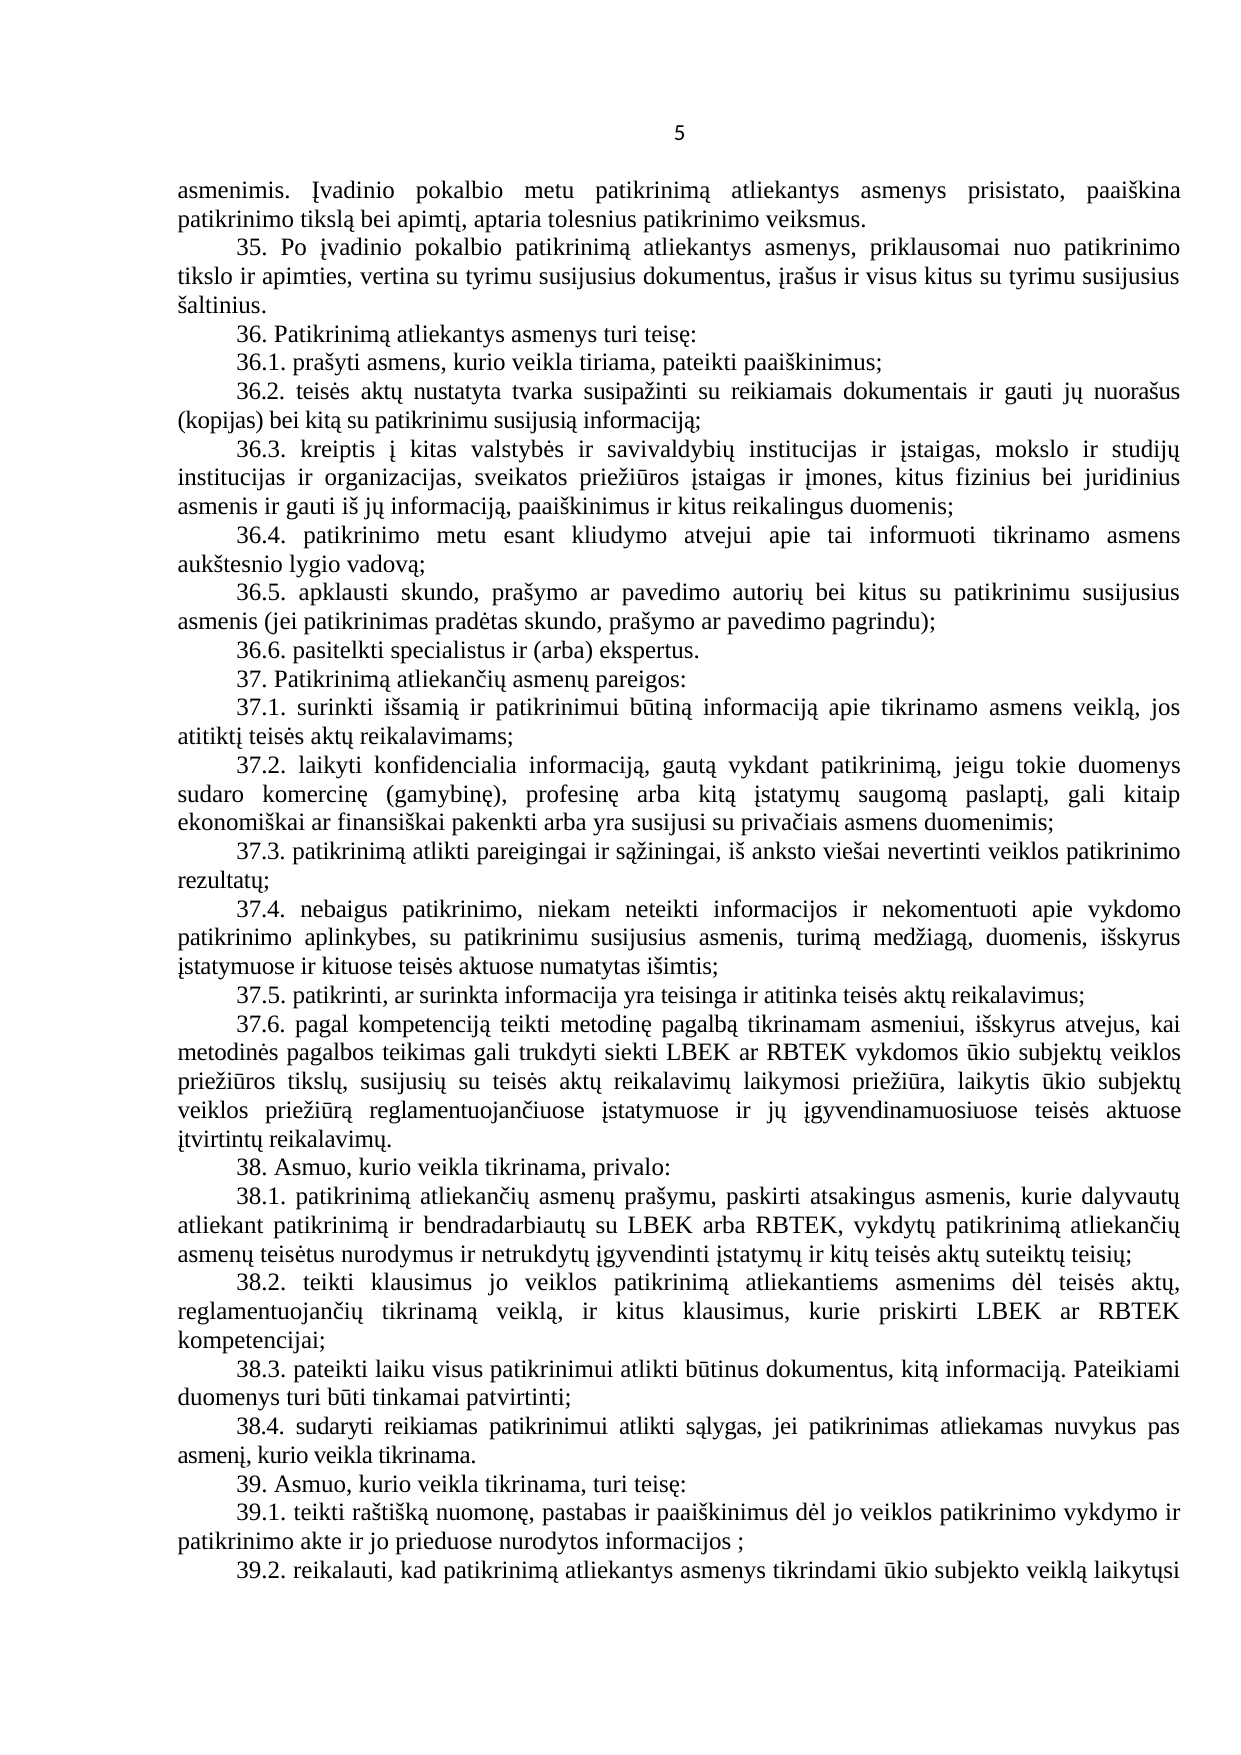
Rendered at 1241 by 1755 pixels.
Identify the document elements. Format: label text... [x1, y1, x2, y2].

text 37.6. pagal kompetenciją teikti metodinę pagalbą tikrinamam asmeniui, išskyrus atvejus, kai metodinės pagalbos teikimas gali trukdyti siekti LBEK ar RBTEK vykdomos ūkio subjektų veiklos priežiūros tikslų, susijusių su teisės aktų reikalavimų laikymosi priežiūra, laikytis ūkio subjektų veiklos priežiūrą reglamentuojančiuose įstatymuose ir jų įgyvendinamuosiuose teisės aktuose įtvirtintų reikalavimų. [177, 1009, 1181, 1152]
text 37.2. laikyti konfidencialia informaciją, gautą vykdant patikrinimą, jeigu tokie duomenys sudaro komercinę (gamybinę), profesinę arba kitą įstatymų saugomą paslaptį, gali kitaip ekonomiškai ar finansiškai pakenkti arba yra susijusi su privačiais asmens duomenimis; [177, 750, 1181, 836]
text 36.5. apklausti skundo, prašymo ar pavedimo autorių bei kitus su patikrinimu susijusius asmenis (jei patikrinimas pradėtas skundo, prašymo ar pavedimo pagrindu); [177, 577, 1181, 635]
text 38.1. patikrinimą atliekančių asmenų prašymu, paskirti atsakingus asmenis, kurie dalyvautų atliekant patikrinimą ir bendradarbiautų su LBEK arba RBTEK, vykdytų patikrinimą atliekančių asmenų teisėtus nurodymus ir netrukdytų įgyvendinti įstatymų ir kitų teisės aktų suteiktų teisių; [177, 1181, 1181, 1267]
text 36.3. kreiptis į kitas valstybės ir savivaldybių institucijas ir įstaigas, mokslo ir studijų institucijas ir organizacijas, sveikatos priežiūros įstaigas ir įmones, kitus fizinius bei juridinius asmenis ir gauti iš jų informaciją, paaiškinimus ir kitus reikalingus duomenis; [177, 434, 1181, 520]
text 39. Asmuo, kurio veikla tikrinama, turi teisę: [177, 1469, 1181, 1497]
text 39.1. teikti raštišką nuomonę, pastabas ir paaiškinimus dėl jo veiklos patikrinimo vykdymo ir patikrinimo akte ir jo prieduose nurodytos informacijos ; [177, 1497, 1181, 1555]
text asmenimis. Įvadinio pokalbio metu patikrinimą atliekantys asmenys prisistato, paaiškina patikrinimo tikslą bei apimtį, aptaria tolesnius patikrinimo veiksmus. [177, 175, 1181, 232]
text 36. Patikrinimą atliekantys asmenys turi teisę: [177, 319, 1181, 347]
text 37. Patikrinimą atliekančių asmenų pareigos: [177, 664, 1181, 692]
text 35. Po įvadinio pokalbio patikrinimą atliekantys asmenys, priklausomai nuo patikrinimo tikslo ir apimties, vertina su tyrimu susijusius dokumentus, įrašus ir visus kitus su tyrimu susijusius šaltinius. [177, 232, 1181, 319]
text 37.3. patikrinimą atlikti pareigingai ir sąžiningai, iš anksto viešai nevertinti veiklos patikrinimo rezultatų; [177, 836, 1181, 894]
text 36.6. pasitelkti specialistus ir (arba) ekspertus. [177, 635, 1181, 664]
text 38. Asmuo, kurio veikla tikrinama, privalo: [177, 1152, 1181, 1181]
text 38.4. sudaryti reikiamas patikrinimui atlikti sąlygas, jei patikrinimas atliekamas nuvykus pas asmenį, kurio veikla tikrinama. [177, 1411, 1181, 1469]
text 39.2. reikalauti, kad patikrinimą atliekantys asmenys tikrindami ūkio subjekto veiklą laikytųsi [177, 1555, 1181, 1584]
text 37.5. patikrinti, ar surinkta informacija yra teisinga ir atitinka teisės aktų reikalavimus; [177, 980, 1181, 1009]
text 36.4. patikrinimo metu esant kliudymo atvejui apie tai informuoti tikrinamo asmens aukštesnio lygio vadovą; [177, 520, 1181, 577]
text 38.3. pateikti laiku visus patikrinimui atlikti būtinus dokumentus, kitą informaciją. Pateikiami duomenys turi būti tinkamai patvirtinti; [177, 1354, 1181, 1411]
text 36.2. teisės aktų nustatyta tvarka susipažinti su reikiamais dokumentais ir gauti jų nuorašus (kopijas) bei kitą su patikrinimu susijusią informaciją; [177, 376, 1181, 434]
text 36.1. prašyti asmens, kurio veikla tiriama, pateikti paaiškinimus; [177, 347, 1181, 376]
text 37.4. nebaigus patikrinimo, niekam neteikti informacijos ir nekomentuoti apie vykdomo patikrinimo aplinkybes, su patikrinimu susijusius asmenis, turimą medžiagą, duomenis, išskyrus įstatymuose ir kituose teisės aktuose numatytas išimtis; [177, 894, 1181, 980]
text 38.2. teikti klausimus jo veiklos patikrinimą atliekantiems asmenims dėl teisės aktų, reglamentuojančių tikrinamą veiklą, ir kitus klausimus, kurie priskirti LBEK ar RBTEK kompetencijai; [177, 1267, 1181, 1354]
text 37.1. surinkti išsamią ir patikrinimui būtiną informaciją apie tikrinamo asmens veiklą, jos atitiktį teisės aktų reikalavimams; [177, 692, 1181, 750]
